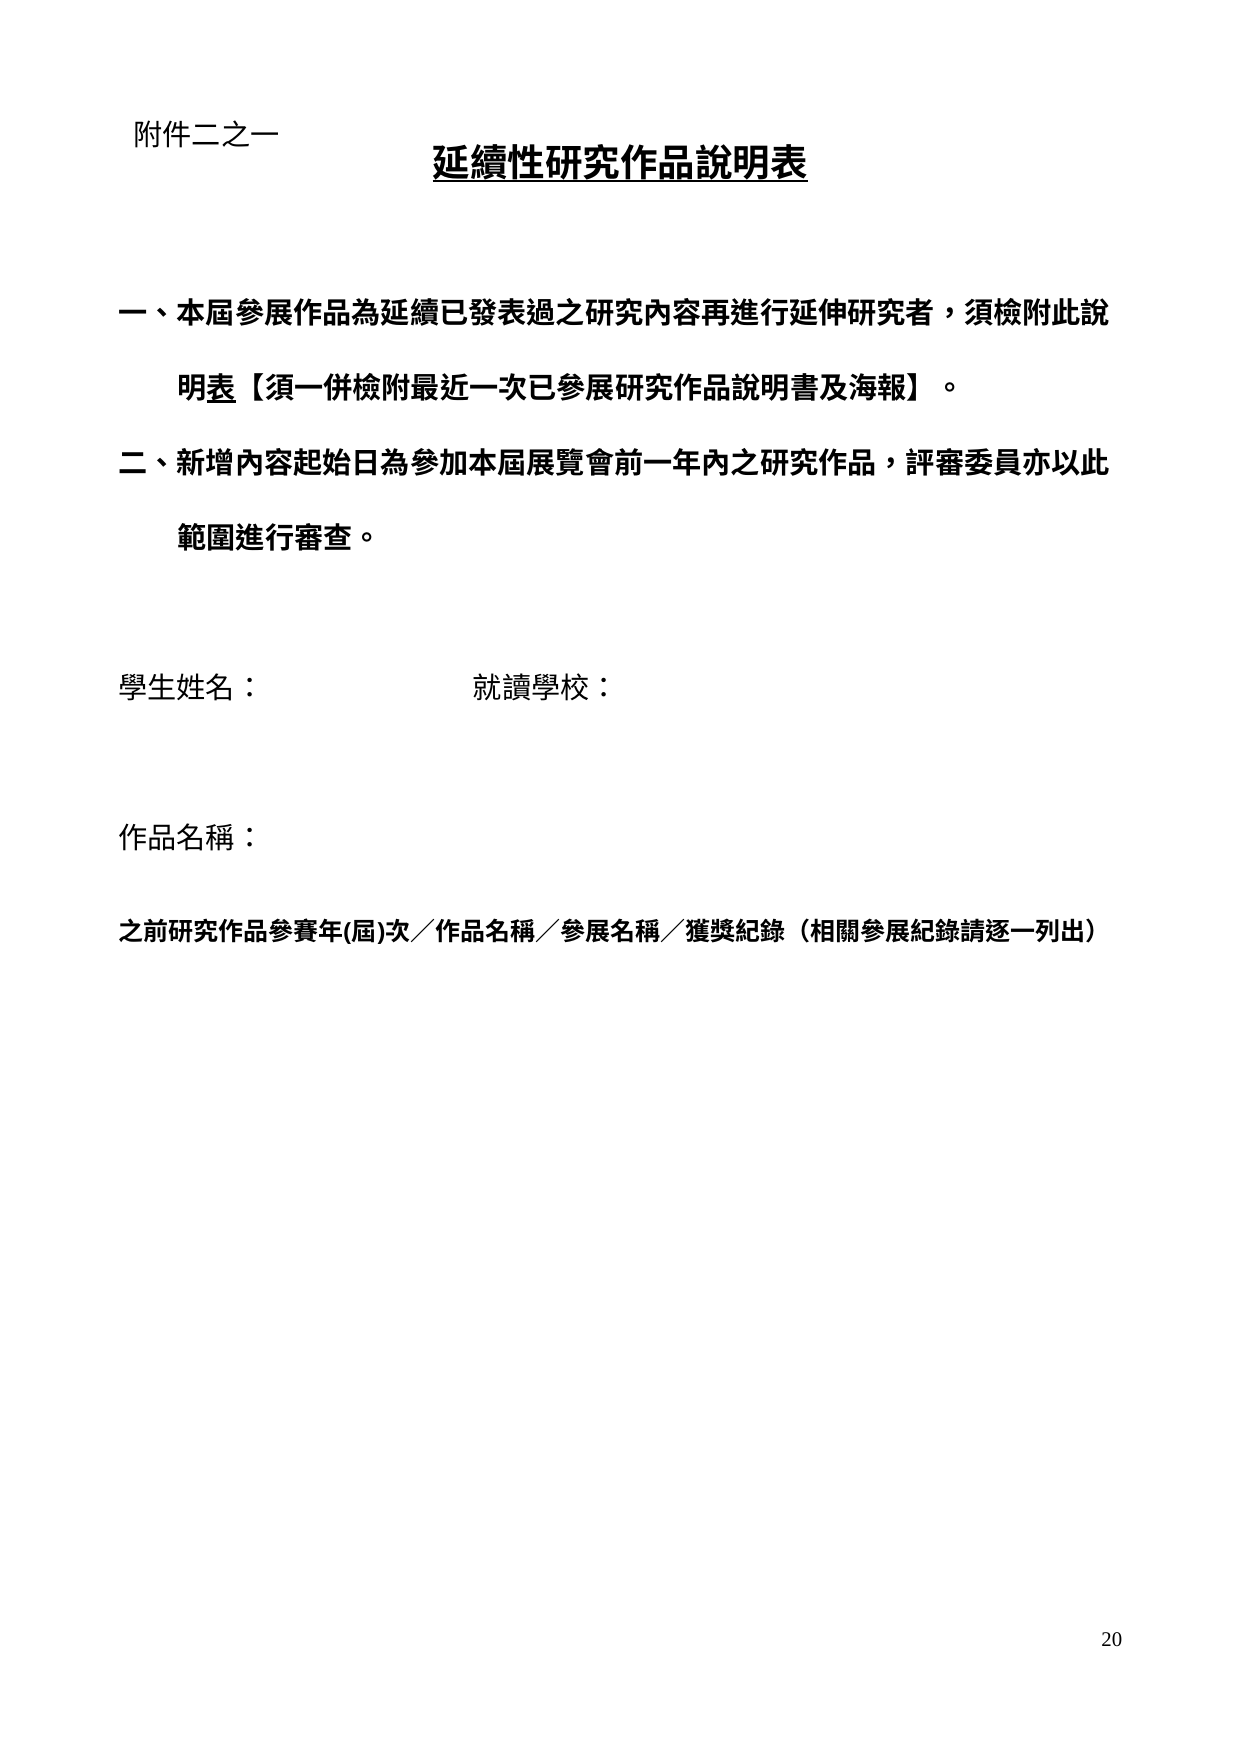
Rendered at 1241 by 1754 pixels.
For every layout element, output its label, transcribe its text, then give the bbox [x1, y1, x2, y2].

text 之前研究作品參賽年(屆)次／作品名稱／參展名稱／獲獎紀錄（相關參展紀錄請逐一列出） [118, 910, 1122, 948]
text 二、新增內容起始日為參加本屆展覽會前一年內之研究作品，評審委員亦以此範圍進行審查。 [118, 423, 1122, 573]
text 附件二之一 [133, 112, 295, 154]
text 一、本屆參展作品為延續已發表過之研究內容再進行延伸研究者，須檢附此說明表【須一併檢附最近一次已參展研究作品說明書及海報】。 [118, 273, 1122, 423]
text 延續性研究作品說明表 [118, 104, 1122, 198]
text 學生姓名： 就讀學校： [118, 648, 1122, 723]
text 作品名稱： [118, 798, 1122, 873]
